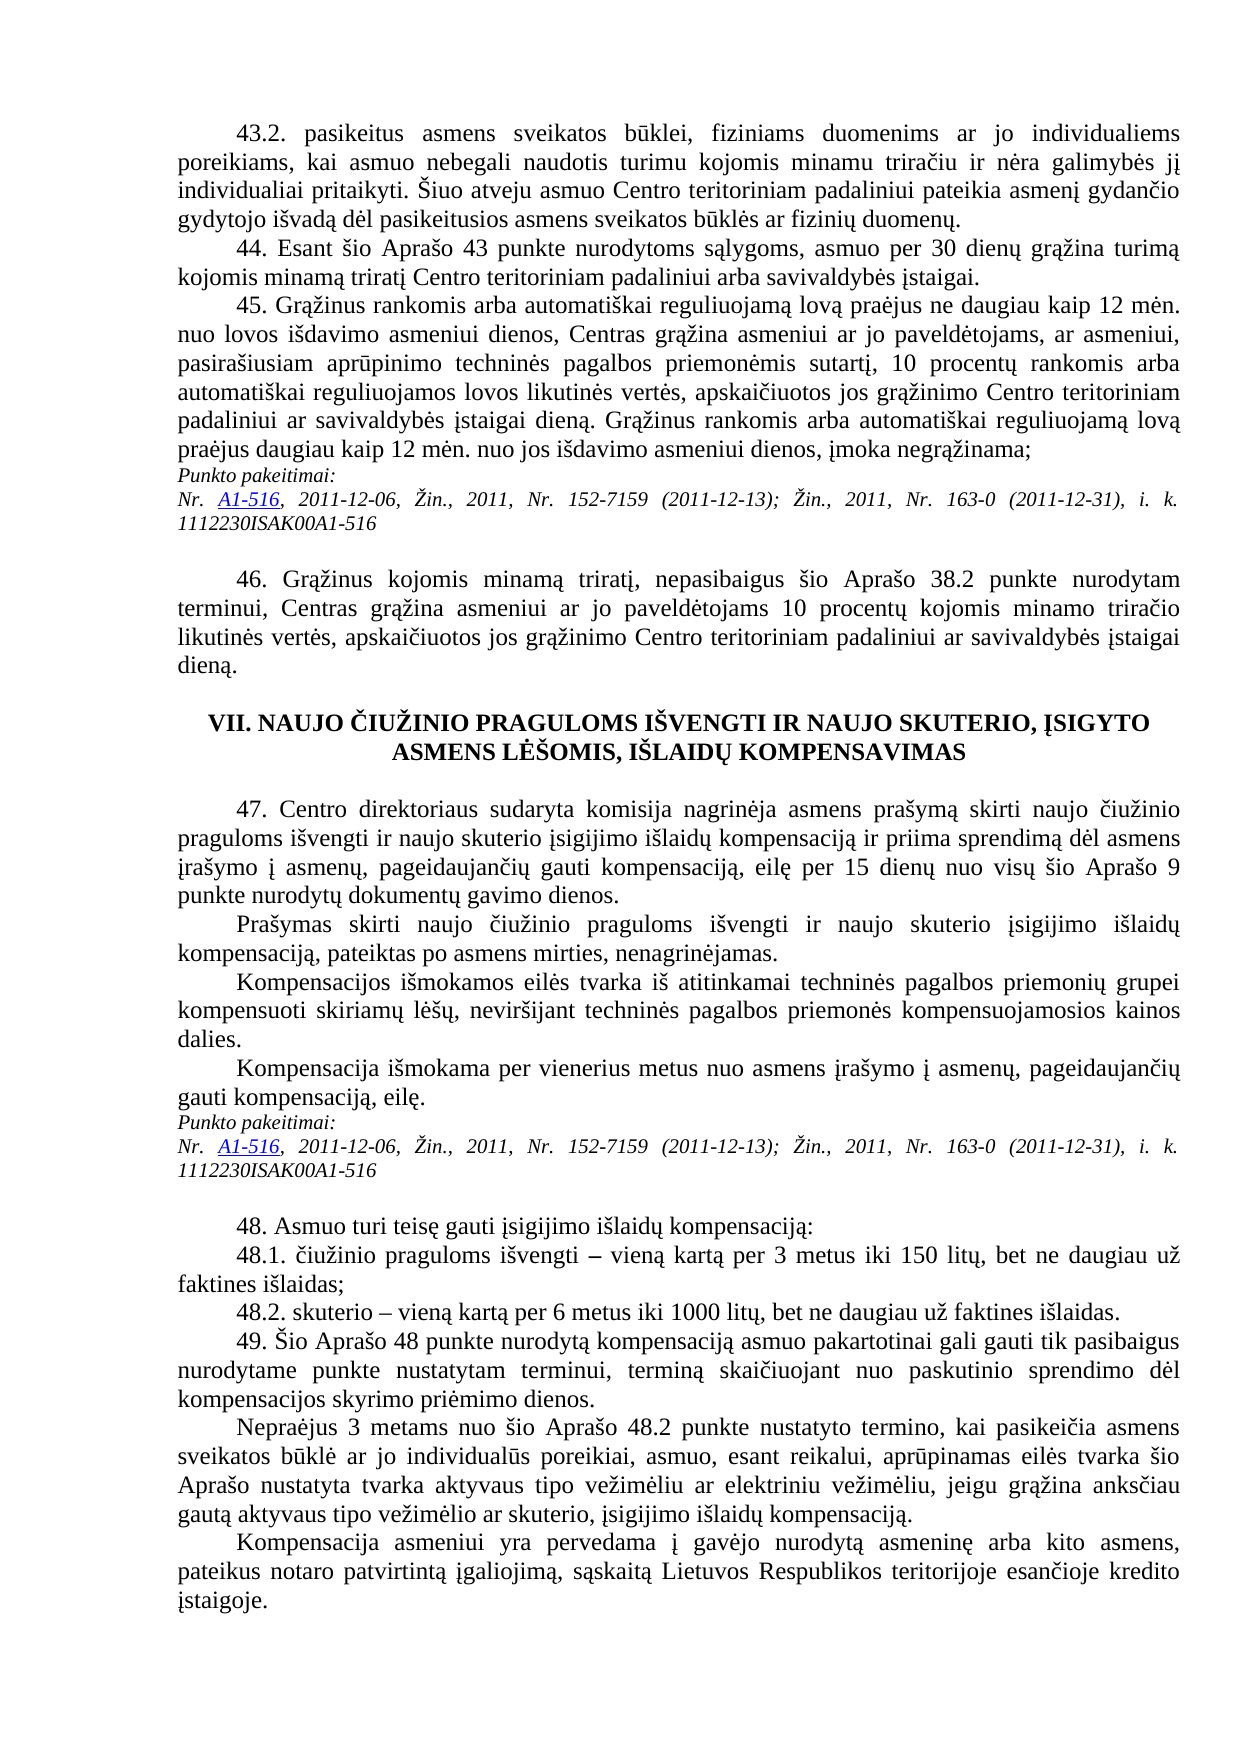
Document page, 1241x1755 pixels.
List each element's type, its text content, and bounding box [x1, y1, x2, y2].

text Prašymas skirti naujo čiužinio praguloms išvengti ir naujo skuterio įsigijimo išlaidų kompensaciją, pateiktas po asmens mirties, nenagrinėjamas. [177, 909, 1181, 967]
text 45. Grąžinus rankomis arba automatiškai reguliuojamą lovą praėjus ne daugiau kaip 12 mėn. nuo lovos išdavimo asmeniui dienos, Centras grąžina asmeniui ar jo paveldėtojams, ar asmeniui, pasirašiusiam aprūpinimo techninės pagalbos priemonėmis sutartį, 10 procentų rankomis arba automatiškai reguliuojamos lovos likutinės vertės, apskaičiuotos jos grąžinimo Centro teritoriniam padaliniui ar savivaldybės įstaigai dieną. Grąžinus rankomis arba automatiškai reguliuojamą lovą praėjus daugiau kaip 12 mėn. nuo jos išdavimo asmeniui dienos, įmoka negrąžinama; [177, 291, 1181, 463]
text Kompensacija išmokama per vienerius metus nuo asmens įrašymo į asmenų, pageidaujančių gauti kompensaciją, eilę. [177, 1053, 1181, 1110]
text Nepraėjus 3 metams nuo šio Aprašo 48.2 punkte nustatyto termino, kai pasikeičia asmens sveikatos būklė ar jo individualūs poreikiai, asmuo, esant reikalui, aprūpinamas eilės tvarka šio Aprašo nustatyta tvarka aktyvaus tipo vežimėliu ar elektriniu vežimėliu, jeigu grąžina anksčiau gautą aktyvaus tipo vežimėlio ar skuterio, įsigijimo išlaidų kompensaciją. [177, 1412, 1181, 1527]
text 48.2. skuterio – vieną kartą per 6 metus iki 1000 litų, bet ne daugiau už faktines išlaidas. [177, 1297, 1181, 1326]
text Kompensacijos išmokamos eilės tvarka iš atitinkamai techninės pagalbos priemonių grupei kompensuoti skiriamų lėšų, neviršijant techninės pagalbos priemonės kompensuojamosios kainos dalies. [177, 967, 1181, 1053]
text vii. NAUJO ČIUŽINIO PRAGULOMS IŠVENGTI IR NAUJO SKUTERIO, ĮSIGYTO ASMENS LĖŠOMIS, IŠLAIDŲ KOMPENSAVIMAS [177, 708, 1181, 765]
text 48. Asmuo turi teisę gauti įsigijimo išlaidų kompensaciją: [177, 1211, 1181, 1240]
text 46. Grąžinus kojomis minamą triratį, nepasibaigus šio Aprašo 38.2 punkte nurodytam terminui, Centras grąžina asmeniui ar jo paveldėtojams 10 procentų kojomis minamo triračio likutinės vertės, apskaičiuotos jos grąžinimo Centro teritoriniam padaliniui ar savivaldybės įstaigai dieną. [177, 564, 1181, 679]
text Nr. A1-516, 2011-12-06, Žin., 2011, Nr. 152-7159 (2011-12-13); Žin., 2011, Nr. 163-0 (2011-12-31), i. k. 1112230ISAK00A1-516 [177, 487, 1181, 535]
text Nr. A1-516, 2011-12-06, Žin., 2011, Nr. 152-7159 (2011-12-13); Žin., 2011, Nr. 163-0 (2011-12-31), i. k. 1112230ISAK00A1-516 [177, 1134, 1181, 1182]
text Kompensacija asmeniui yra pervedama į gavėjo nurodytą asmeninę arba kito asmens, pateikus notaro patvirtintą įgaliojimą, sąskaitą Lietuvos Respublikos teritorijoje esančioje kredito įstaigoje. [177, 1527, 1181, 1614]
text 48.1. čiužinio praguloms išvengti – vieną kartą per 3 metus iki 150 litų, bet ne daugiau už faktines išlaidas; [177, 1240, 1181, 1297]
text 43.2. pasikeitus asmens sveikatos būklei, fiziniams duomenims ar jo individualiems poreikiams, kai asmuo nebegali naudotis turimu kojomis minamu triračiu ir nėra galimybės jį individualiai pritaikyti. Šiuo atveju asmuo Centro teritoriniam padaliniui pateikia asmenį gydančio gydytojo išvadą dėl pasikeitusios asmens sveikatos būklės ar fizinių duomenų. [177, 118, 1181, 233]
text Punkto pakeitimai: [177, 1110, 1181, 1134]
text 44. Esant šio Aprašo 43 punkte nurodytoms sąlygoms, asmuo per 30 dienų grąžina turimą kojomis minamą triratį Centro teritoriniam padaliniui arba savivaldybės įstaigai. [177, 233, 1181, 291]
text 49. Šio Aprašo 48 punkte nurodytą kompensaciją asmuo pakartotinai gali gauti tik pasibaigus nurodytame punkte nustatytam terminui, terminą skaičiuojant nuo paskutinio sprendimo dėl kompensacijos skyrimo priėmimo dienos. [177, 1326, 1181, 1412]
text 47. Centro direktoriaus sudaryta komisija nagrinėja asmens prašymą skirti naujo čiužinio praguloms išvengti ir naujo skuterio įsigijimo išlaidų kompensaciją ir priima sprendimą dėl asmens įrašymo į asmenų, pageidaujančių gauti kompensaciją, eilę per 15 dienų nuo visų šio Aprašo 9 punkte nurodytų dokumentų gavimo dienos. [177, 794, 1181, 909]
text Punkto pakeitimai: [177, 463, 1181, 487]
